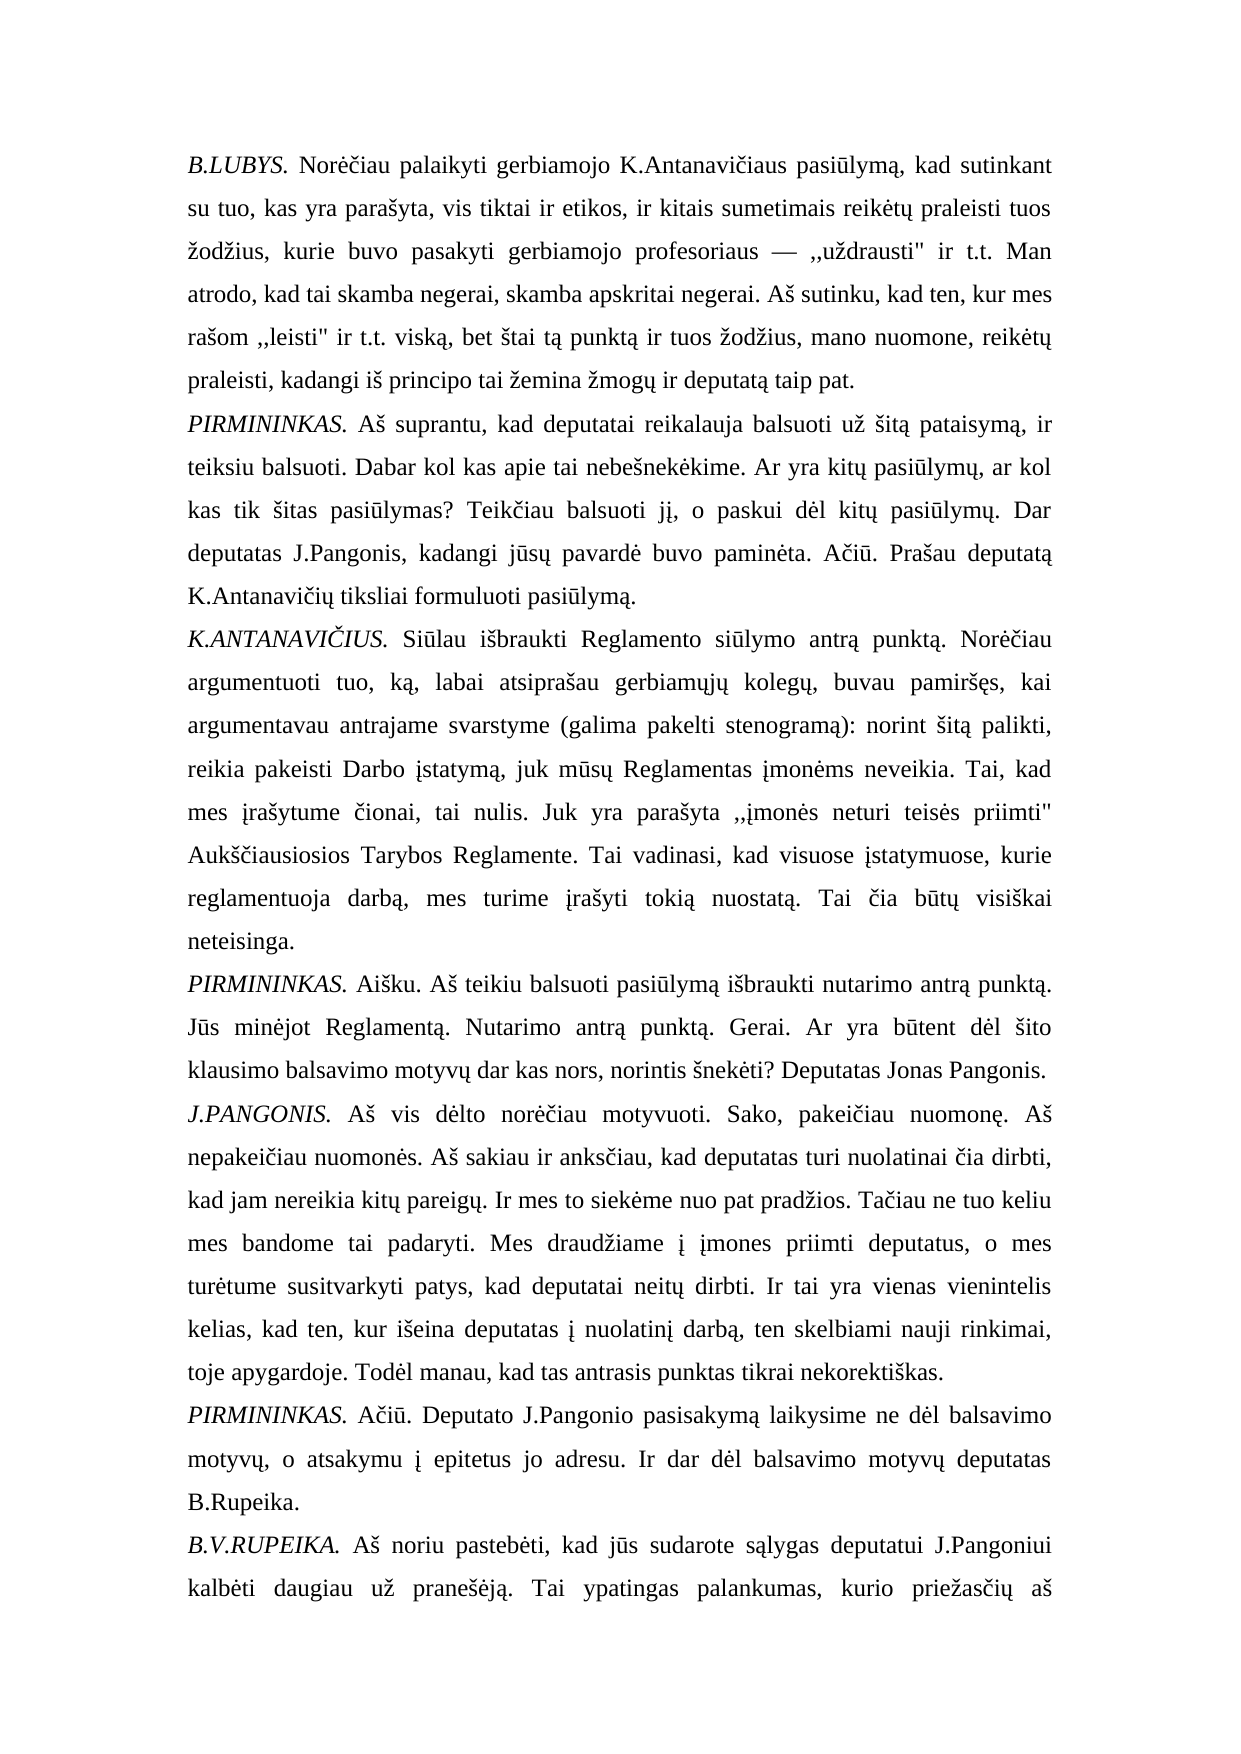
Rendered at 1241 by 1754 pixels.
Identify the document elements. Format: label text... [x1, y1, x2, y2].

text B.V.RUPEIKA. Aš noriu pastebėti, kad jūs sudarote sąlygas deputatui J.Pangoniui kalbėti daugiau už pranešėją. Tai ypatingas palankumas, kurio priežasčių aš [187, 1530, 1053, 1602]
text PIRMININKAS. Aišku. Aš teikiu balsuoti pasiūlymą išbraukti nutarimo antrą punktą. Jūs minėjot Reglamentą. Nutarimo antrą punktą. Gerai. Ar yra būtent dėl šito klausimo balsavimo motyvų dar kas nors, norintis šnekėti? Deputatas Jonas Pangonis. [187, 969, 1053, 1084]
text K.ANTANAVIČIUS. Siūlau išbraukti Reglamento siūlymo antrą punktą. Norėčiau argumentuoti tuo, ką, labai atsiprašau gerbiamųjų kolegų, buvau pamiršęs, kai argumentavau antrajame svarstyme (galima pakelti stenogramą): norint šitą palikti, reikia pakeisti Darbo įstatymą, juk mūsų Reglamentas įmonėms neveikia. Tai, kad mes įrašytume čionai, tai nulis. Juk yra parašyta ,,įmonės neturi teisės priimti" Aukščiausiosios Tarybos Reglamente. Tai vadinasi, kad visuose įstatymuose, kurie reglamentuoja darbą, mes turime įrašyti tokią nuostatą. Tai čia būtų visiškai neteisinga. [187, 624, 1053, 955]
text B.LUBYS. Norėčiau palaikyti gerbiamojo K.Antanavičiaus pasiūlymą, kad sutinkant su tuo, kas yra parašyta, vis tiktai ir etikos, ir kitais sumetimais reikėtų praleisti tuos žodžius, kurie buvo pasakyti gerbiamojo profesoriaus — ,,uždrausti" ir t.t. Man atrodo, kad tai skamba negerai, skamba apskritai negerai. Aš sutinku, kad ten, kur mes rašom ,,leisti" ir t.t. viską, bet štai tą punktą ir tuos žodžius, mano nuomone, reikėtų praleisti, kadangi iš principo tai žemina žmogų ir deputatą taip pat. [187, 150, 1053, 394]
text PIRMININKAS. Aš suprantu, kad deputatai reikalauja balsuoti už šitą pataisymą, ir teiksiu balsuoti. Dabar kol kas apie tai nebešnekėkime. Ar yra kitų pasiūlymų, ar kol kas tik šitas pasiūlymas? Teikčiau balsuoti jį, o paskui dėl kitų pasiūlymų. Dar deputatas J.Pangonis, kadangi jūsų pavardė buvo paminėta. Ačiū. Prašau deputatą K.Antanavičių tiksliai formuluoti pasiūlymą. [187, 409, 1053, 610]
text J.PANGONIS. Aš vis dėlto norėčiau motyvuoti. Sako, pakeičiau nuomonę. Aš nepakeičiau nuomonės. Aš sakiau ir anksčiau, kad deputatas turi nuolatinai čia dirbti, kad jam nereikia kitų pareigų. Ir mes to siekėme nuo pat pradžios. Tačiau ne tuo keliu mes bandome tai padaryti. Mes draudžiame į įmones priimti deputatus, o mes turėtume susitvarkyti patys, kad deputatai neitų dirbti. Ir tai yra vienas vienintelis kelias, kad ten, kur išeina deputatas į nuolatinį darbą, ten skelbiami nauji rinkimai, toje apygardoje. Todėl manau, kad tas antrasis punktas tikrai nekorektiškas. [187, 1099, 1053, 1386]
text PIRMININKAS. Ačiū. Deputato J.Pangonio pasisakymą laikysime ne dėl balsavimo motyvų, o atsakymu į epitetus jo adresu. Ir dar dėl balsavimo motyvų deputatas B.Rupeika. [187, 1401, 1053, 1516]
